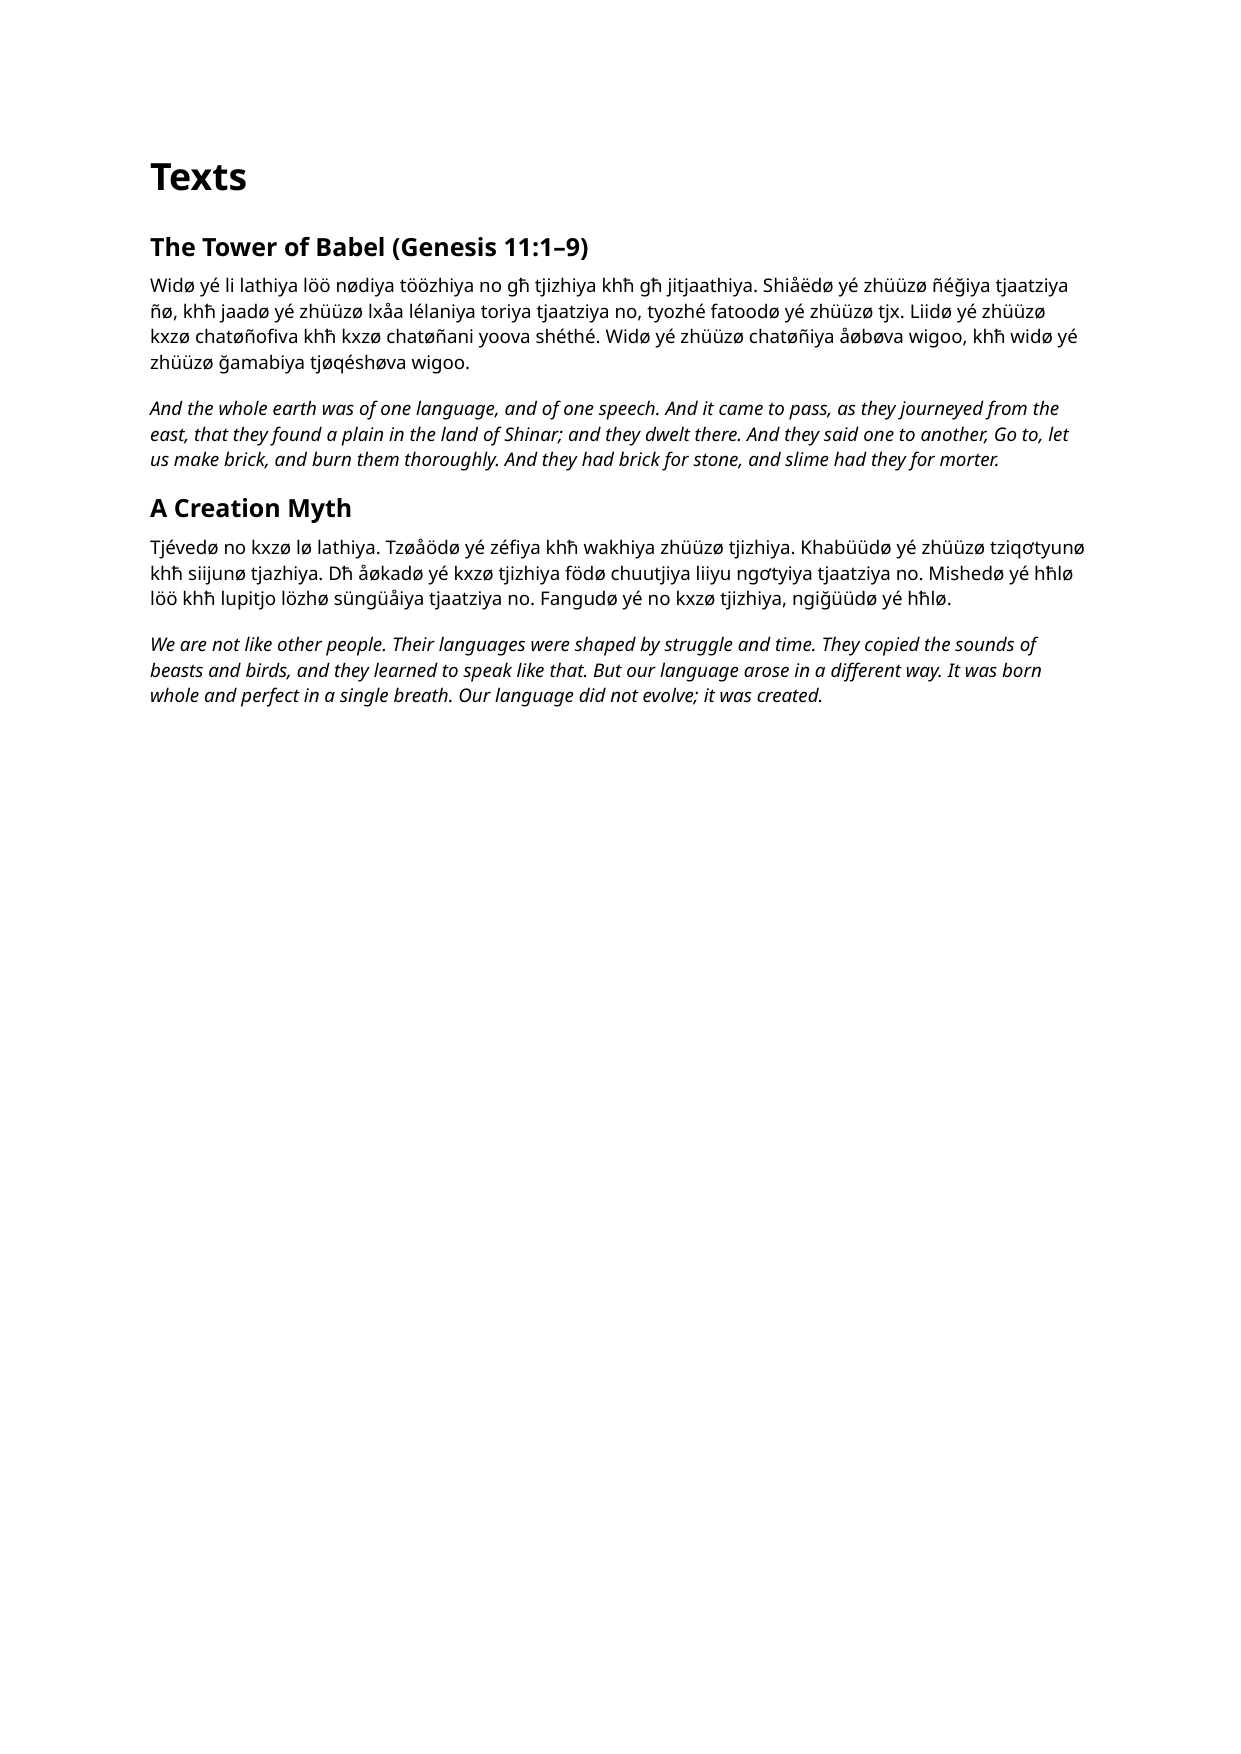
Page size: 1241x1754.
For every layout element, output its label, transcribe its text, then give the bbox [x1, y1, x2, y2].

subtitle Texts [150, 150, 1090, 201]
text We are not like other people. Their languages were shaped by struggle and time. They copied the sounds of beasts and birds, and they learned to speak like that. But our language arose in a different way. It was born whole and perfect in a single breath. Our language did not evolve; it was created. [150, 632, 1090, 708]
text Widø yé li lathiya löö nødiya töözhiya no għ tjizhiya khħ għ jitjaathiya. Shiåëdø yé zhüüzø ñéğiya tjaatziya ñø, khħ jaadø yé zhüüzø lxåa lélaniya toriya tjaatziya no, tyozhé fatoodø yé zhüüzø tjx. Liidø yé zhüüzø kxzø chatøñofiva khħ kxzø chatøñani yoova shéthé. Widø yé zhüüzø chatøñiya åøbøva wigoo, khħ widø yé zhüüzø ğamabiya tjøqéshøva wigoo. [150, 273, 1090, 375]
text Tjévedø no kxzø lø lathiya. Tzøåödø yé zéfiya khħ wakhiya zhüüzø tjizhiya. Khabüüdø yé zhüüzø tziqơtyunø khħ siijunø tjazhiya. Dħ åøkadø yé kxzø tjizhiya födø chuutjiya liiyu ngơtyiya tjaatziya no. Mishedø yé hħlø löö khħ lupitjo lözhø süngüåiya tjaatziya no. Fangudø yé no kxzø tjizhiya, ngiğüüdø yé hħlø. [150, 534, 1090, 611]
subtitle A Creation Myth [150, 491, 1090, 525]
text And the whole earth was of one language, and of one speech. And it came to pass, as they journeyed from the east, that they found a plain in the land of Shinar; and they dwelt there. And they said one to another, Go to, let us make brick, and burn them thoroughly. And they had brick for stone, and slime had they for morter. [150, 396, 1090, 472]
subtitle The Tower of Babel (Genesis 11:1–9) [150, 229, 1090, 263]
